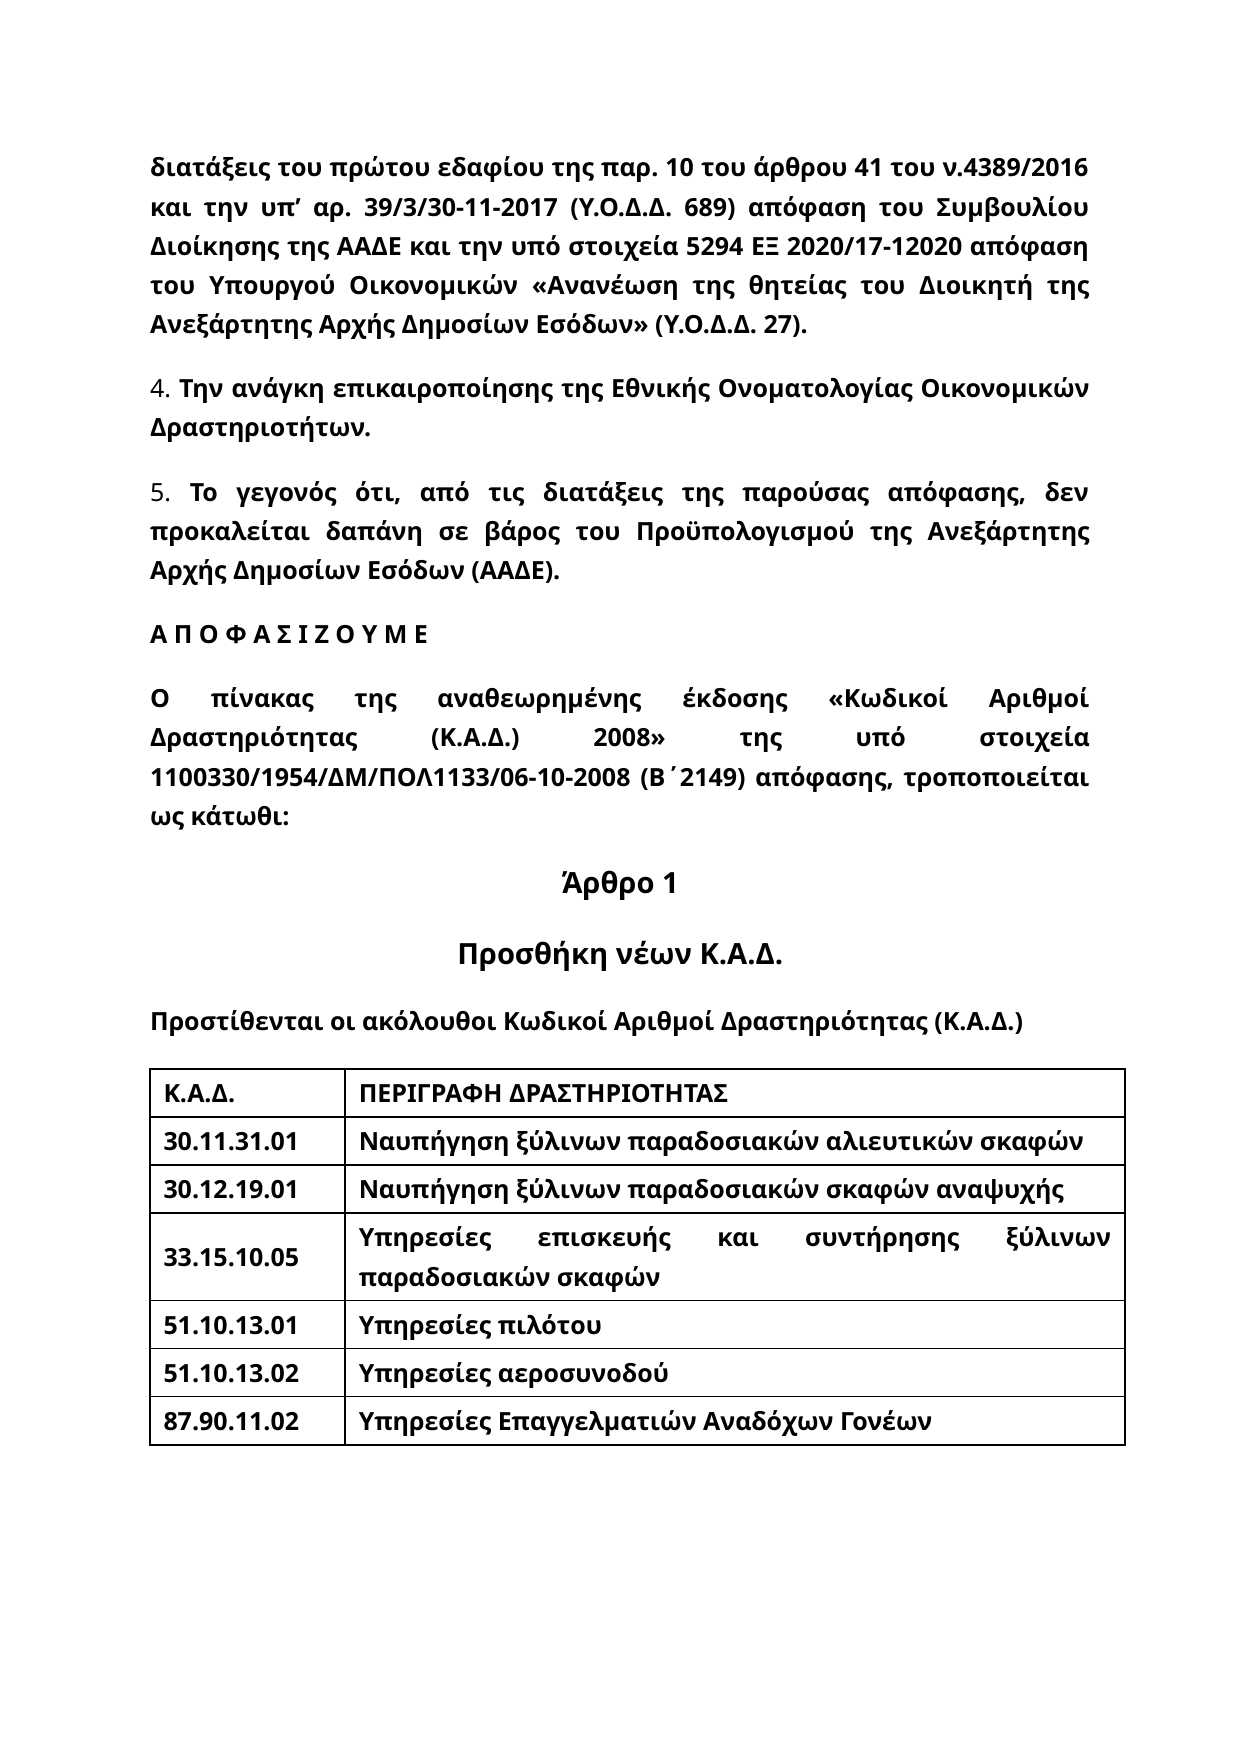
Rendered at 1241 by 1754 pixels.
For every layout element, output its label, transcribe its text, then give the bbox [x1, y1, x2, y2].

table_cell Υπηρεσίες επισκευής και συντήρησης ξύλινων παραδοσιακών σκαφών [346, 1214, 1124, 1299]
text Ο πίνακας της αναθεωρημένης έκδοσης «Κωδικοί Αριθμοί Δραστηριότητας (Κ.Α.Δ.) 2008» της υπό στοιχεία 1100330/1954/ΔΜ/ΠΟΛ1133/06-10-2008 (Β΄2149) απόφασης, τροποποιείται ως κάτωθι: [150, 681, 1090, 832]
table_cell Ναυπήγηση ξύλινων παραδοσιακών σκαφών αναψυχής [346, 1166, 1124, 1212]
table_cell 51.10.13.02 [151, 1349, 344, 1396]
table_cell Υπηρεσίες αεροσυνοδού [346, 1349, 1124, 1396]
table_cell Υπηρεσίες πιλότου [346, 1301, 1124, 1348]
text Α Π Ο Φ Α Σ Ι Ζ Ο Υ Μ Ε [150, 617, 1090, 651]
subtitle Άρθρο 1 [150, 862, 1090, 902]
table_cell 33.15.10.05 [151, 1214, 344, 1299]
text 4. Την ανάγκη επικαιροποίησης της Εθνικής Ονοματολογίας Οικονομικών Δραστηριοτήτων. [150, 371, 1090, 444]
table_header ΠΕΡΙΓΡΑΦΗ ΔΡΑΣΤΗΡΙΟΤΗΤΑΣ [346, 1070, 1124, 1116]
table_cell 87.90.11.02 [151, 1397, 344, 1444]
subtitle Προσθήκη νέων Κ.Α.Δ. [150, 933, 1090, 973]
table_header Κ.Α.Δ. [151, 1070, 344, 1116]
text 5. Το γεγονός ότι, από τις διατάξεις της παρούσας απόφασης, δεν προκαλείται δαπάνη σε βάρος του Προϋπολογισμού της Ανεξάρτητης Αρχής Δημοσίων Εσόδων (ΑΑΔΕ). [150, 474, 1090, 587]
table_cell Υπηρεσίες Επαγγελματιών Αναδόχων Γονέων [346, 1397, 1124, 1444]
table_cell Ναυπήγηση ξύλινων παραδοσιακών αλιευτικών σκαφών [346, 1118, 1124, 1164]
text Προστίθενται οι ακόλουθοι Κωδικοί Αριθμοί Δραστηριότητας (Κ.Α.Δ.) [150, 1004, 1090, 1038]
table_cell 51.10.13.01 [151, 1301, 344, 1348]
text διατάξεις του πρώτου εδαφίου της παρ. 10 του άρθρου 41 του ν.4389/2016 και την υπ’ αρ. 39/3/30-11-2017 (Υ.Ο.Δ.Δ. 689) απόφαση του Συμβουλίου Διοίκησης της ΑΑΔΕ και την υπό στοιχεία 5294 ΕΞ 2020/17-12020 απόφαση του Υπουργού Οικονομικών «Ανανέωση της θητείας του Διοικητή της Ανεξάρτητης Αρχής Δημοσίων Εσόδων» (Υ.Ο.Δ.Δ. 27). [150, 150, 1090, 341]
table_cell 30.11.31.01 [151, 1118, 344, 1164]
table_cell 30.12.19.01 [151, 1166, 344, 1212]
